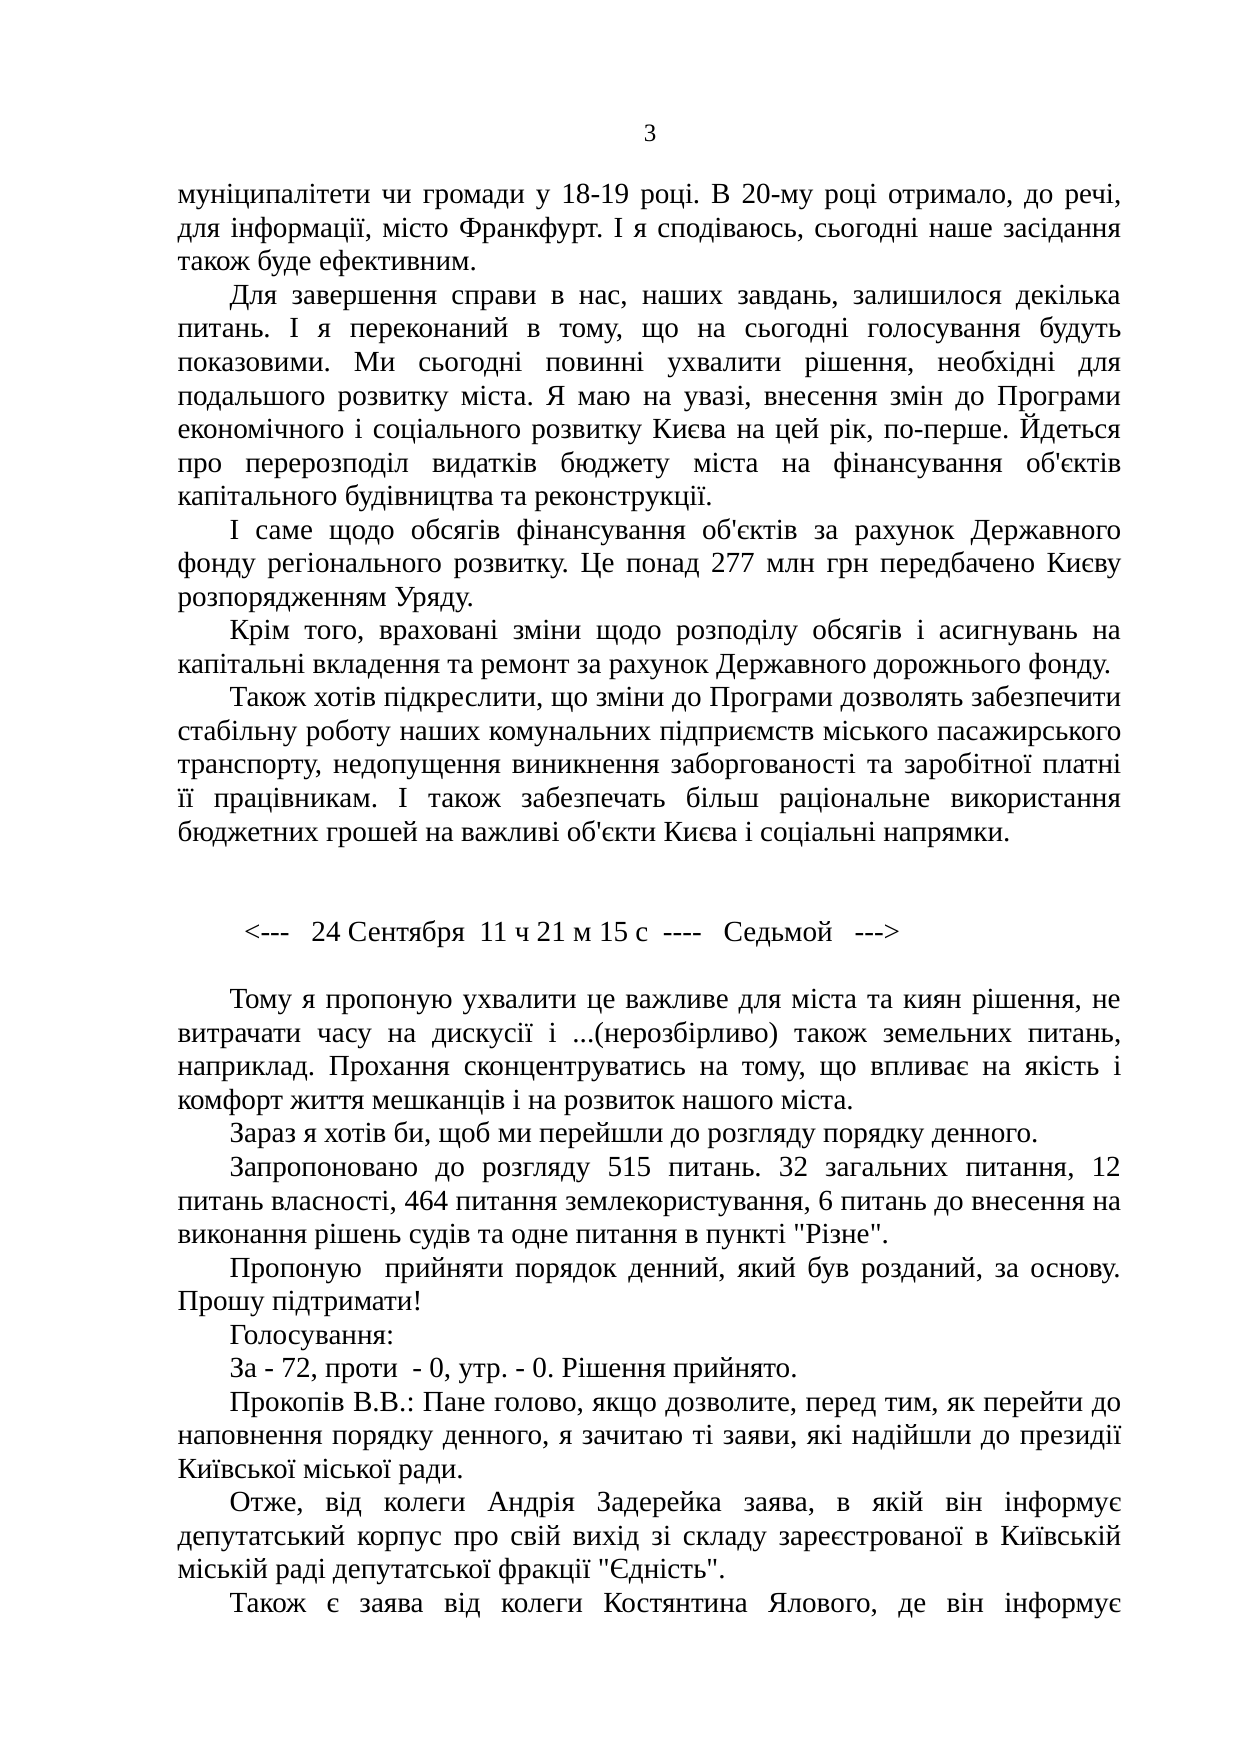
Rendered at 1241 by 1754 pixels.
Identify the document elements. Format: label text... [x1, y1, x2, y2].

text <--- 24 Сентября 11 ч 21 м 15 с ---- Седьмой ---> [177, 914, 1122, 948]
text Для завершення справи в нас, наших завдань, залишилося декілька питань. І я переконаний в тому, що на сьогодні голосування будуть показовими. Ми сьогодні повинні ухвалити рішення, необхідні для подальшого розвитку міста. Я маю на увазі, внесення змін до Програми економічного і соціального розвитку Києва на цей рік, по-перше. Йдеться про перерозподіл видатків бюджету міста на фінансування об'єктів капітального будівництва та реконструкції. [177, 277, 1122, 512]
text Голосування: [177, 1317, 1122, 1350]
text Зараз я хотів би, щоб ми перейшли до розгляду порядку денного. [177, 1116, 1122, 1149]
text Пропоную прийняти порядок денний, який був розданий, за основу. Прошу підтримати! [177, 1250, 1122, 1317]
text Отже, від колеги Андрія Задерейка заява, в якій він інформує депутатський корпус про свій вихід зі складу зареєстрованої в Київській міській раді депутатської фракції "Єдність". [177, 1484, 1122, 1585]
text Тому я пропоную ухвалити це важливе для міста та киян рішення, не витрачати часу на дискусії і ...(нерозбірливо) також земельних питань, наприклад. Прохання сконцентруватись на тому, що впливає на якість і комфорт життя мешканців і на розвиток нашого міста. [177, 981, 1122, 1116]
text Крім того, враховані зміни щодо розподілу обсягів і асигнувань на капітальні вкладення та ремонт за рахунок Державного дорожнього фонду. [177, 612, 1122, 679]
text Також хотів підкреслити, що зміни до Програми дозволять забезпечити стабільну роботу наших комунальних підприємств міського пасажирського транспорту, недопущення виникнення заборгованості та заробітної платні її працівникам. І також забезпечать більш раціональне використання бюджетних грошей на важливі об'єкти Києва і соціальні напрямки. [177, 679, 1122, 847]
text муніципалітети чи громади у 18-19 році. В 20-му році отримало, до речі, для інформації, місто Франкфурт. І я сподіваюсь, сьогодні наше засідання також буде ефективним. [177, 176, 1122, 277]
text І саме щодо обсягів фінансування об'єктів за рахунок Державного фонду регіонального розвитку. Це понад 277 млн грн передбачено Києву розпорядженням Уряду. [177, 512, 1122, 612]
text За - 72, проти - 0, утр. - 0. Рішення прийнято. [177, 1350, 1122, 1384]
text Також є заява від колеги Костянтина Ялового, де він інформує [177, 1585, 1122, 1619]
text Прокопів В.В.: Пане голово, якщо дозволите, перед тим, як перейти до наповнення порядку денного, я зачитаю ті заяви, які надійшли до президії Київської міської ради. [177, 1384, 1122, 1484]
text Запропоновано до розгляду 515 питань. 32 загальних питання, 12 питань власності, 464 питання землекористування, 6 питань до внесення на виконання рішень судів та одне питання в пункті "Різне". [177, 1149, 1122, 1250]
